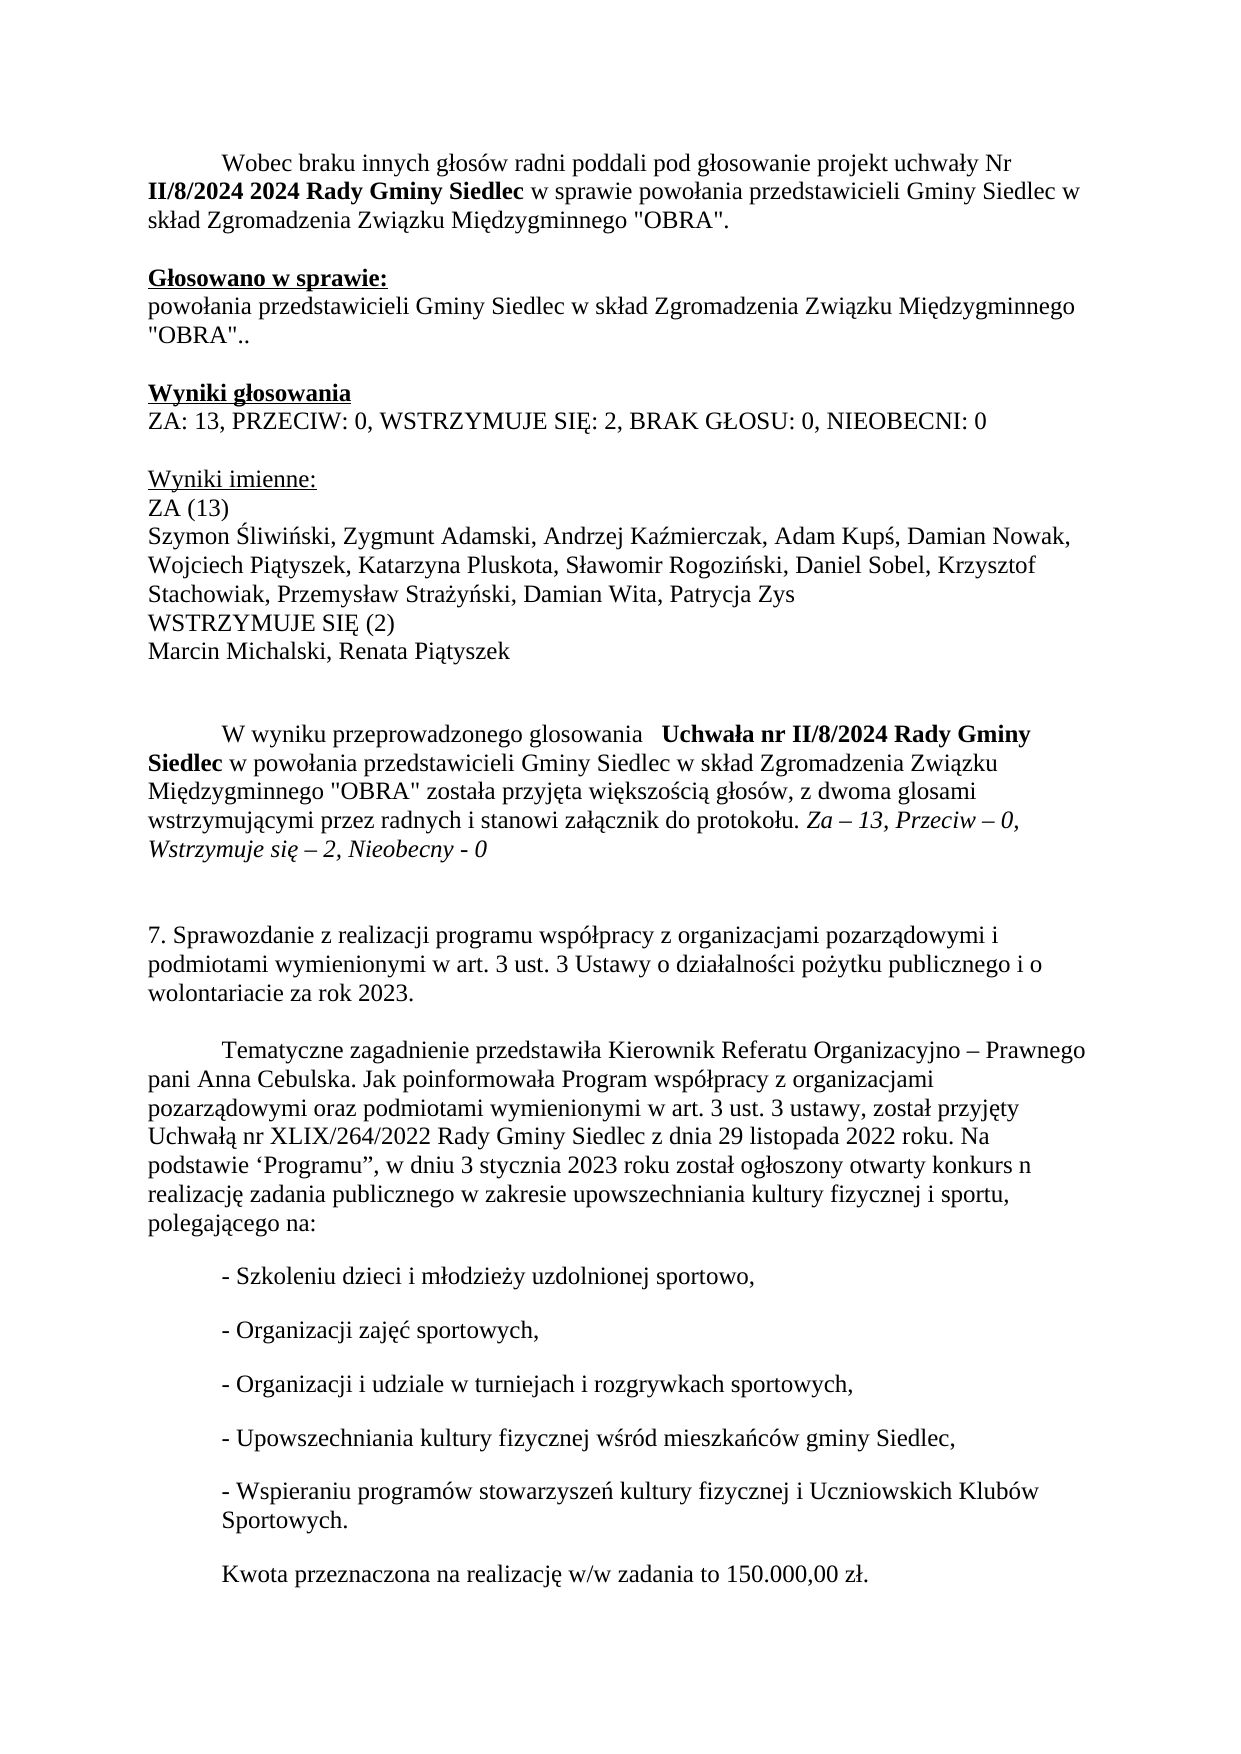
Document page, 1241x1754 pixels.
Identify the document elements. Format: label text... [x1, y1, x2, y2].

text 7. Sprawozdanie z realizacji programu współpracy z organizacjami pozarządowymi i podmiotami wymienionymi w art. 3 ust. 3 Ustawy o działalności pożytku publicznego i o wolontariacie za rok 2023. Tematyczne zagadnienie przedstawiła Kierownik Referatu Organizacyjno – Prawnego pani Anna Cebulska. Jak poinformowała Program współpracy z organizacjami pozarządowymi oraz podmiotami wymienionymi w art. 3 ust. 3 ustawy, został przyjęty Uchwałą nr XLIX/264/2022 Rady Gminy Siedlec z dnia 29 listopada 2022 roku. Na podstawie ‘Programu”, w dniu 3 stycznia 2023 roku został ogłoszony otwarty konkurs n realizację zadania publicznego w zakresie upowszechniania kultury fizycznej i sportu, polegającego na: [148, 891, 1093, 1236]
text - Szkoleniu dzieci i młodzieży uzdolnionej sportowo, [148, 1261, 1093, 1290]
text - Organizacji i udziale w turniejach i rozgrywkach sportowych, [148, 1369, 1093, 1398]
text - Upowszechniania kultury fizycznej wśród mieszkańców gminy Siedlec, [148, 1423, 1093, 1451]
text Wobec braku innych głosów radni poddali pod głosowanie projekt uchwały Nr II/8/2024 2024 Rady Gminy Siedlec w sprawie powołania przedstawicieli Gminy Siedlec w skład Zgromadzenia Związku Międzygminnego "OBRA". Głosowano w sprawie: powołania przedstawicieli Gminy Siedlec w skład Zgromadzenia Związku Międzygminnego "OBRA".. Wyniki głosowania ZA: 13, PRZECIW: 0, WSTRZYMUJE SIĘ: 2, BRAK GŁOSU: 0, NIEOBECNI: 0 Wyniki imienne: ZA (13) Szymon Śliwiński, Zygmunt Adamski, Andrzej Kaźmierczak, Adam Kupś, Damian Nowak, Wojciech Piątyszek, Katarzyna Pluskota, Sławomir Rogoziński, Daniel Sobel, Krzysztof Stachowiak, Przemysław Strażyński, Damian Wita, Patrycja Zys WSTRZYMUJE SIĘ (2) Marcin Michalski, Renata Piątyszek [148, 148, 1093, 694]
text - Wspieraniu programów stowarzyszeń kultury fizycznej i Uczniowskich Klubów Sportowych. [221, 1476, 1093, 1534]
text - Organizacji zajęć sportowych, [148, 1315, 1093, 1344]
text Kwota przeznaczona na realizację w/w zadania to 150.000,00 zł. [148, 1559, 1093, 1588]
text W wyniku przeprowadzonego glosowania Uchwała nr II/8/2024 Rady Gminy Siedlec w powołania przedstawicieli Gminy Siedlec w skład Zgromadzenia Związku Międzygminnego "OBRA" została przyjęta większością głosów, z dwoma glosami wstrzymującymi przez radnych i stanowi załącznik do protokołu. Za – 13, Przeciw – 0, Wstrzymuje się – 2, Nieobecny - 0 [148, 719, 1093, 863]
